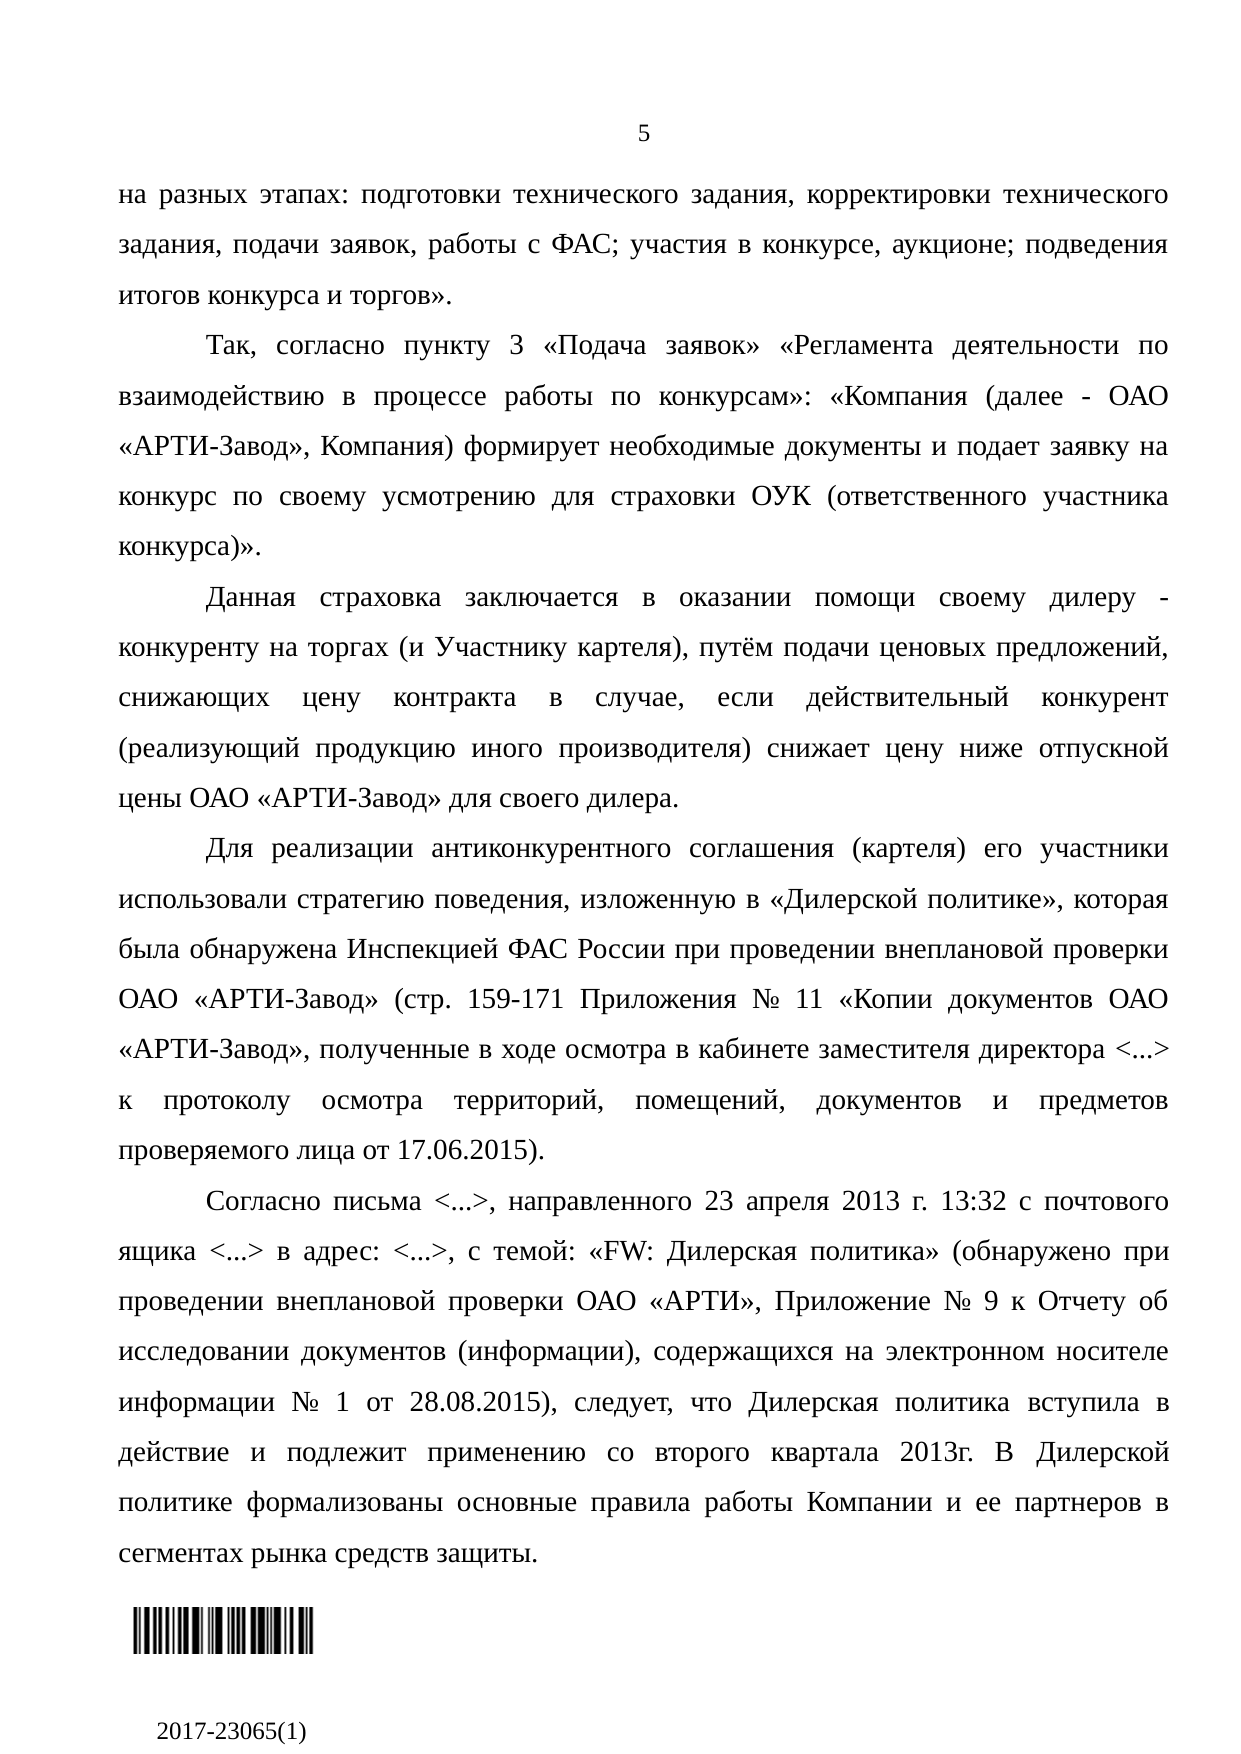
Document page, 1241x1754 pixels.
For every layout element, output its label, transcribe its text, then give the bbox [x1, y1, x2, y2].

text Согласно письма <...>, направленного 23 апреля 2013 г. 13:32 с почтового ящика <...> в адрес: <...>, с темой: «FW: Дилерская политика» (обнаружено при проведении внеплановой проверки ОАО «АРТИ», Приложение № 9 к Отчету об исследовании документов (информации), содержащихся на электронном носителе информации № 1 от 28.08.2015), следует, что Дилерская политика вступила в действие и подлежит применению со второго квартала 2013г. В Дилерской политике формализованы основные правила работы Компании и ее партнеров в сегментах рынка средств защиты. [118, 1183, 1170, 1568]
text на разных этапах: подготовки технического задания, корректировки технического задания, подачи заявок, работы с ФАС; участия в конкурсе, аукционе; подведения итогов конкурса и торгов». [118, 176, 1170, 311]
picture [118, 1607, 331, 1654]
text Данная страховка заключается в оказании помощи своему дилеру - конкуренту на торгах (и Участнику картеля), путём подачи ценовых предложений, снижающих цену контракта в случае, если действительный конкурент (реализующий продукцию иного производителя) снижает цену ниже отпускной цены ОАО «АРТИ-Завод» для своего дилера. [118, 579, 1170, 814]
text Так, согласно пункту 3 «Подача заявок» «Регламента деятельности по взаимодействию в процессе работы по конкурсам»: «Компания (далее - ОАО «АРТИ-Завод», Компания) формирует необходимые документы и подает заявку на конкурс по своему усмотрению для страховки ОУК (ответственного участника конкурса)». [118, 327, 1170, 562]
text Для реализации антиконкурентного соглашения (картеля) его участники использовали стратегию поведения, изложенную в «Дилерской политике», которая была обнаружена Инспекцией ФАС России при проведении внеплановой проверки ОАО «АРТИ-Завод» (стр. 159-171 Приложения № 11 «Копии документов ОАО «АРТИ-Завод», полученные в ходе осмотра в кабинете заместителя директора <...> к протоколу осмотра территорий, помещений, документов и предметов проверяемого лица от 17.06.2015). [118, 830, 1170, 1166]
